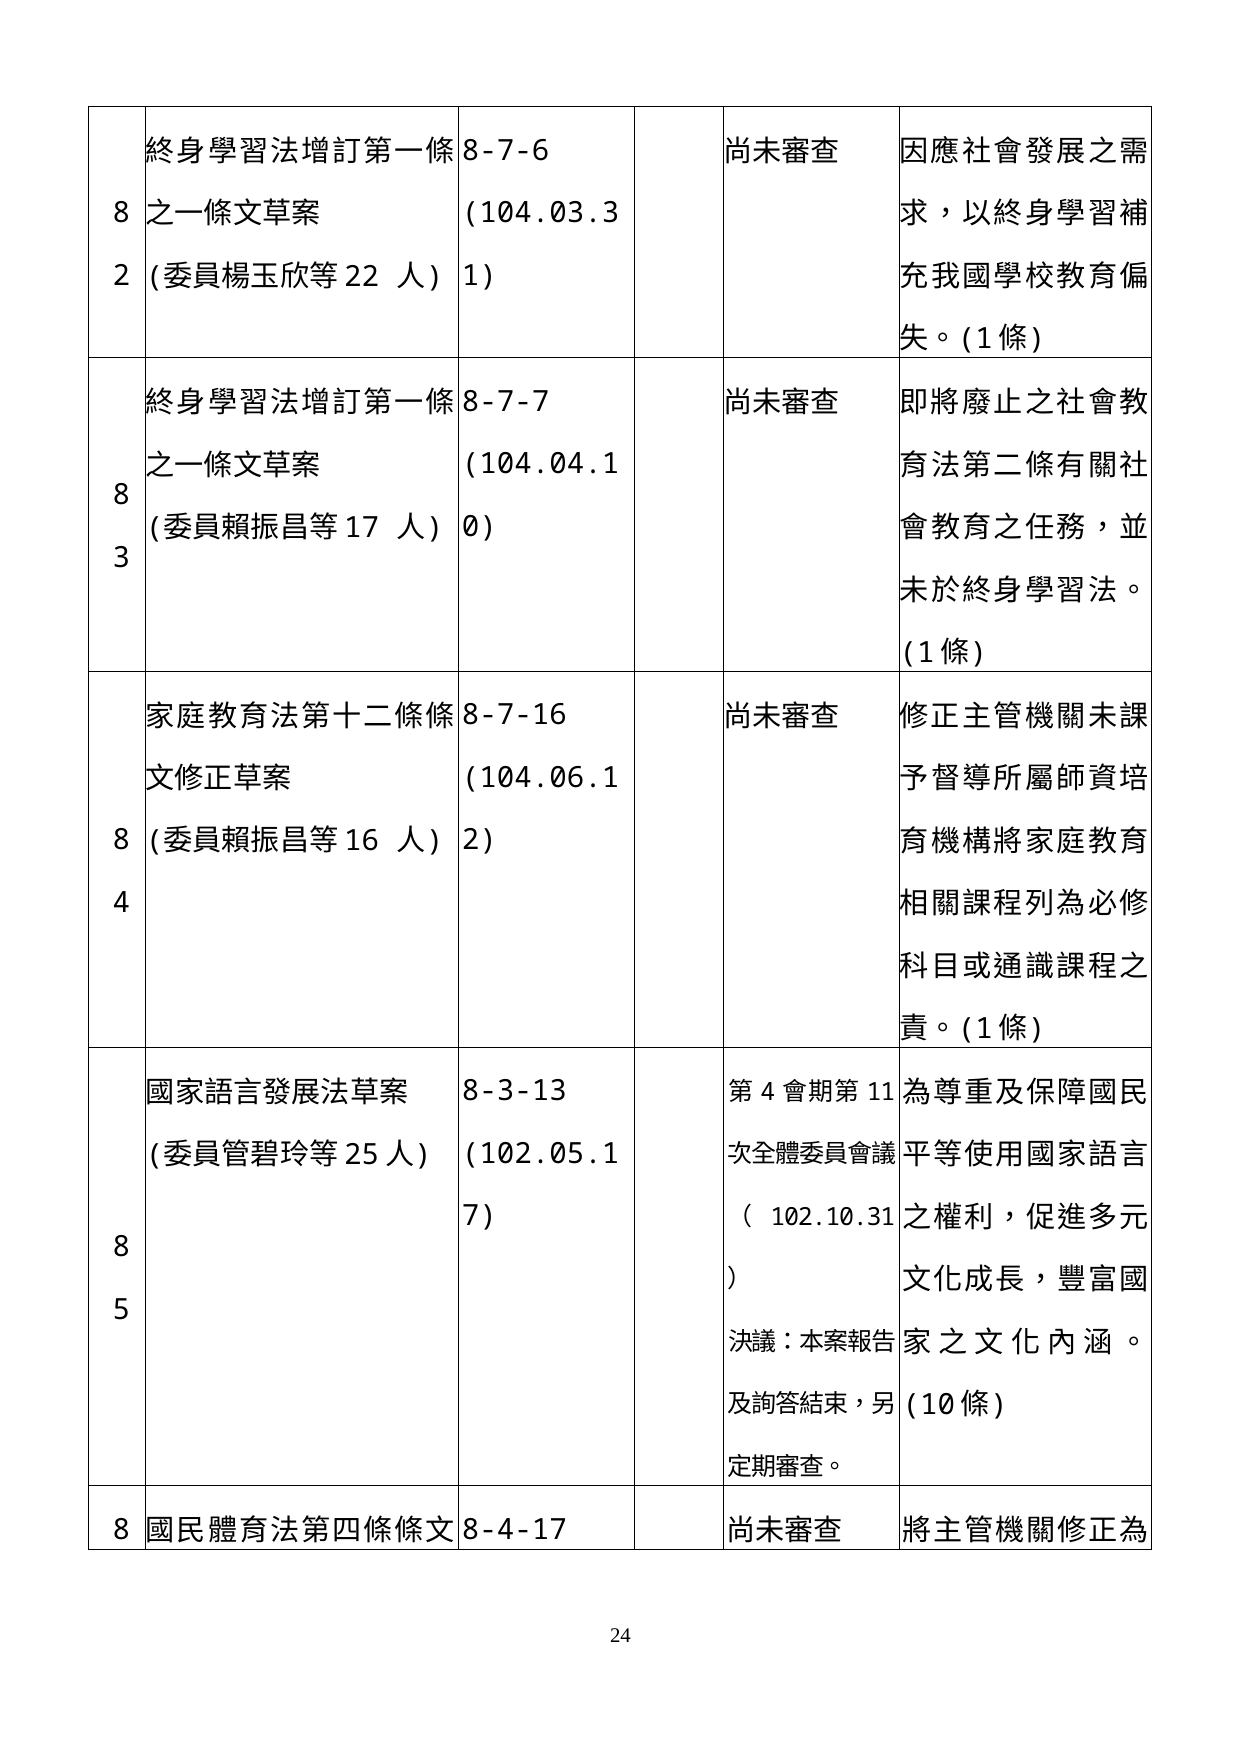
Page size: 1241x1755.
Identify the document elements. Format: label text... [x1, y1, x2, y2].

table_cell 修正主管機關未課予督導所屬師資培育機構將家庭教育相關課程列為必修科目或通識課程之責。(1條) [900, 672, 1151, 1047]
table_cell [89, 1486, 145, 1549]
table_cell [89, 1048, 145, 1485]
table_cell 尚未審查 [724, 107, 899, 357]
table_cell 第4會期第11次全體委員會議（102.10.31） 決議：本案報告及詢答結束，另定期審查。 [724, 1048, 899, 1485]
table_cell 尚未審查 [724, 358, 899, 671]
table_cell 國民體育法第四條條文 [146, 1486, 458, 1549]
table_cell [635, 358, 723, 671]
table_cell 即將廢止之社會教育法第二條有關社會教育之任務，並未於終身學習法。(1條) [900, 358, 1151, 671]
table_cell 8-4-17 [459, 1486, 634, 1549]
table_cell 終身學習法增訂第一條之一條文草案 (委員賴振昌等17 人) [146, 358, 458, 671]
table_cell 為尊重及保障國民平等使用國家語言之權利，促進多元文化成長，豐富國家之文化內涵。(10條) [900, 1048, 1151, 1485]
table_cell [89, 107, 145, 357]
table_cell 尚未審查 [724, 1486, 899, 1549]
table_cell [635, 672, 723, 1047]
table_cell 因應社會發展之需求，以終身學習補充我國學校教育偏失。(1條) [900, 107, 1151, 357]
table_cell [89, 672, 145, 1047]
table_cell 8-7-7 (104.04.10) [459, 358, 634, 671]
table_cell 將主管機關修正為 [900, 1486, 1151, 1549]
table_cell [635, 1048, 723, 1485]
table_cell 8-7-6 (104.03.31) [459, 107, 634, 357]
table_cell [635, 107, 723, 357]
table_cell 家庭教育法第十二條條文修正草案 (委員賴振昌等16 人) [146, 672, 458, 1047]
table_cell [635, 1486, 723, 1549]
table_cell 尚未審查 [724, 672, 899, 1047]
table_cell 國家語言發展法草案 (委員管碧玲等25人) [146, 1048, 458, 1485]
table_cell 8-3-13 (102.05.17) [459, 1048, 634, 1485]
table_cell 8-7-16 (104.06.12) [459, 672, 634, 1047]
table_cell 終身學習法增訂第一條之一條文草案 (委員楊玉欣等22 人) [146, 107, 458, 357]
table_cell [89, 358, 145, 671]
